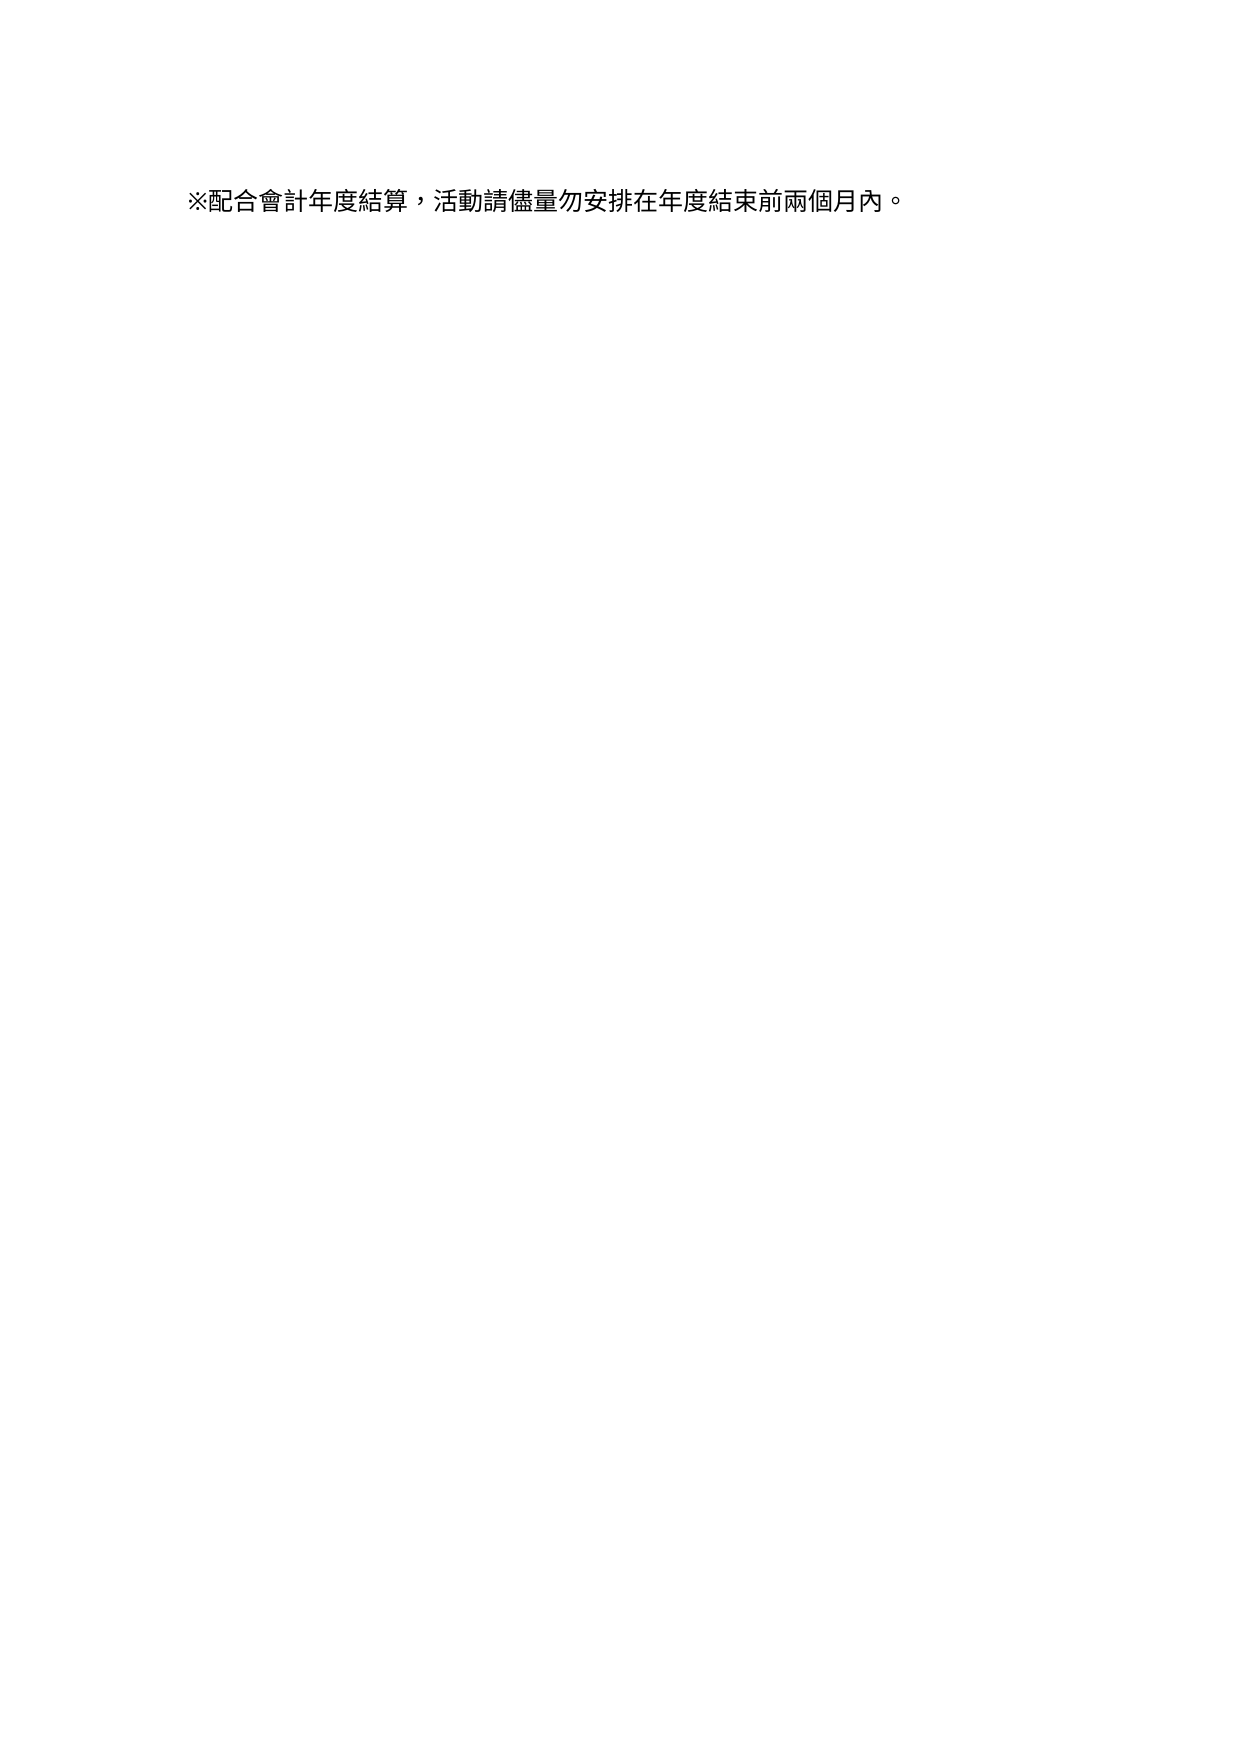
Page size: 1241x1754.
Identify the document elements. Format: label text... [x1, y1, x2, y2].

text ※配合會計年度結算，活動請儘量勿安排在年度結束前兩個月內。 [187, 158, 1093, 221]
